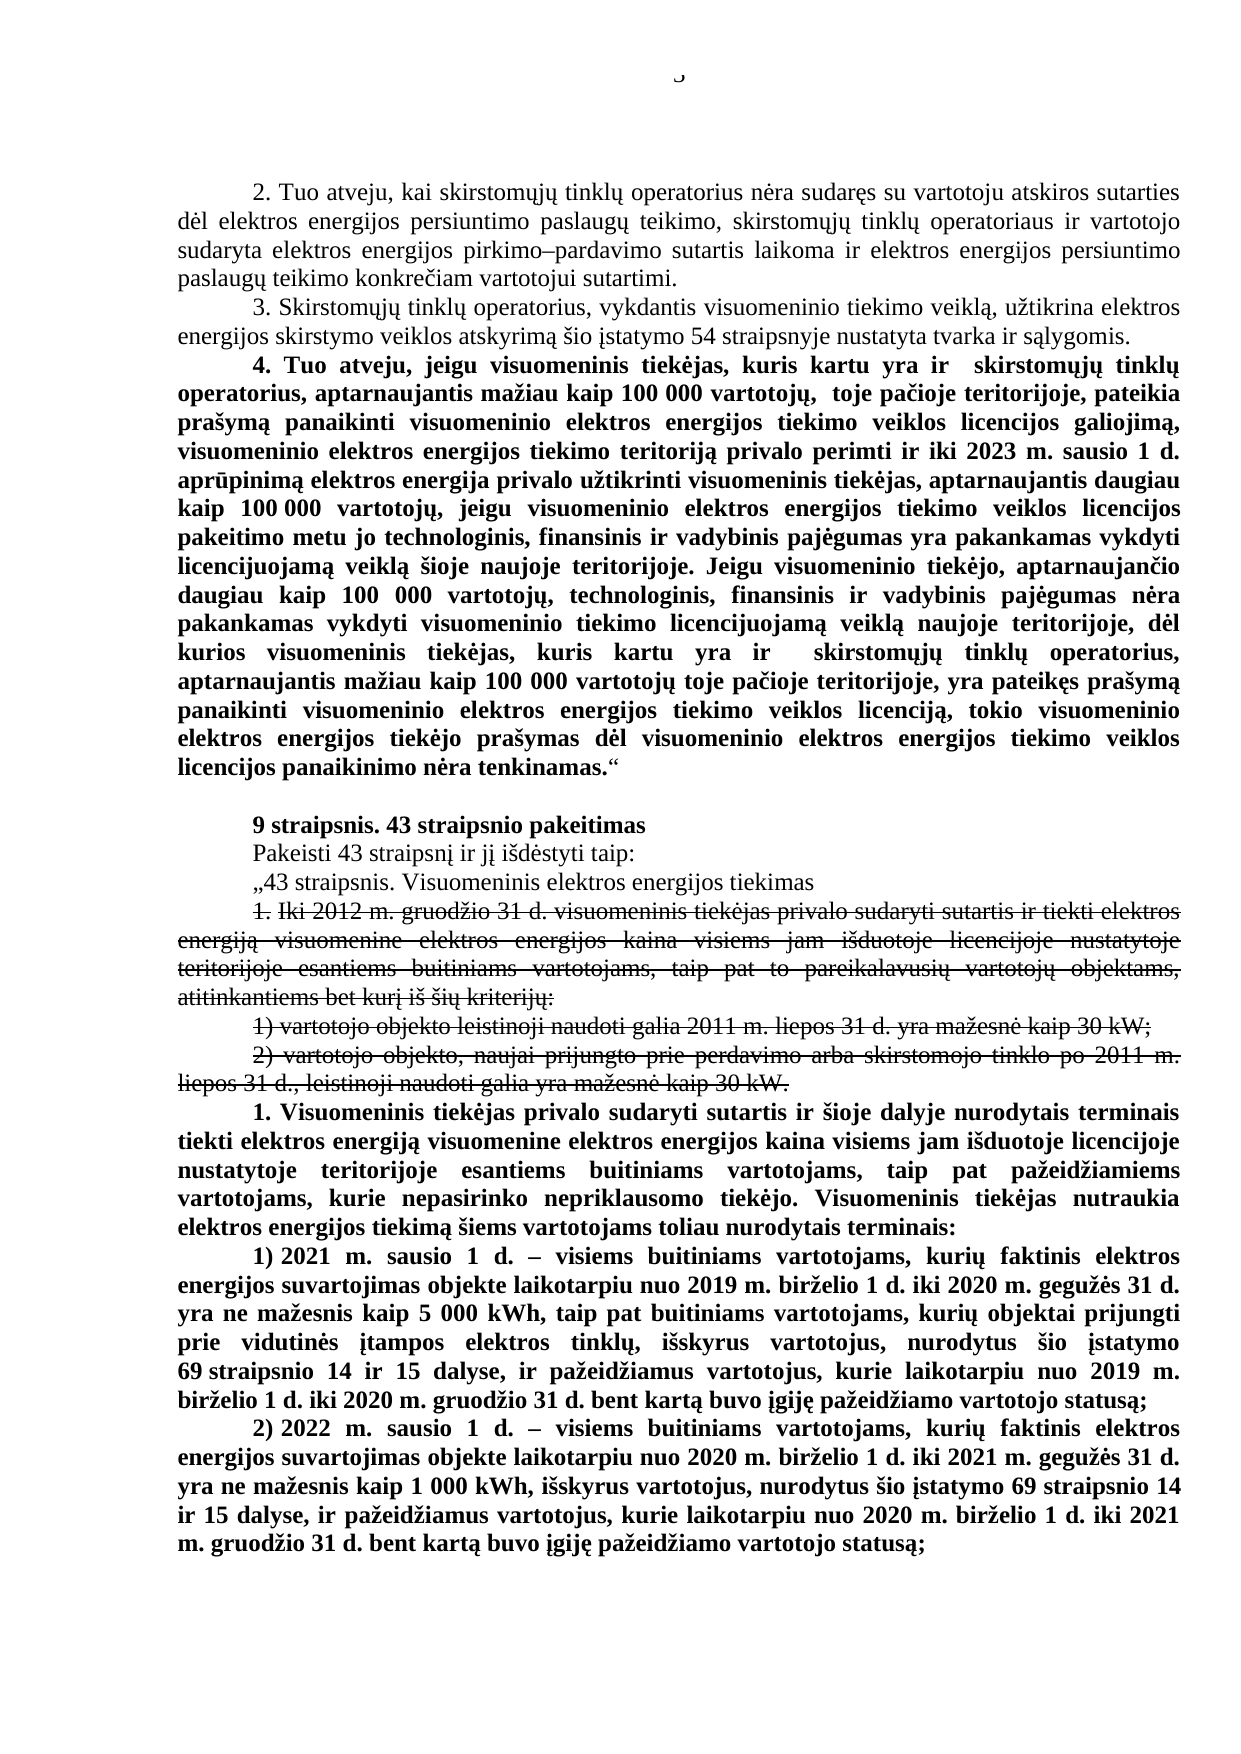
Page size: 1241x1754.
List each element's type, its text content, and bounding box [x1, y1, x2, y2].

text 2) 2022 m. sausio 1 d. – visiems buitiniams vartotojams, kurių faktinis elektros energijos suvartojimas objekte laikotarpiu nuo 2020 m. birželio 1 d. iki 2021 m. gegužės 31 d. yra ne mažesnis kaip 1 000 kWh, išskyrus vartotojus, nurodytus šio įstatymo 69 straipsnio 14 ir 15 dalyse, ir pažeidžiamus vartotojus, kurie laikotarpiu nuo 2020 m. birželio 1 d. iki 2021 m. gruodžio 31 d. bent kartą buvo įgiję pažeidžiamo vartotojo statusą; [177, 1413, 1181, 1557]
text 1) 2021 m. sausio 1 d. – visiems buitiniams vartotojams, kurių faktinis elektros energijos suvartojimas objekte laikotarpiu nuo 2019 m. birželio 1 d. iki 2020 m. gegužės 31 d. yra ne mažesnis kaip 5 000 kWh, taip pat buitiniams vartotojams, kurių objektai prijungti prie vidutinės įtampos elektros tinklų, išskyrus vartotojus, nurodytus šio įstatymo 69 straipsnio 14 ir 15 dalyse, ir pažeidžiamus vartotojus, kurie laikotarpiu nuo 2019 m. birželio 1 d. iki 2020 m. gruodžio 31 d. bent kartą buvo įgiję pažeidžiamo vartotojo statusą; [177, 1241, 1181, 1413]
text 2. Tuo atveju, kai skirstomųjų tinklų operatorius nėra sudaręs su vartotoju atskiros sutarties dėl elektros energijos persiuntimo paslaugų teikimo, skirstomųjų tinklų operatoriaus ir vartotojo sudaryta elektros energijos pirkimo–pardavimo sutartis laikoma ir elektros energijos persiuntimo paslaugų teikimo konkrečiam vartotojui sutartimi. [177, 177, 1181, 292]
text 2) vartotojo objekto, naujai prijungto prie perdavimo arba skirstomojo tinklo po 2011 m. liepos 31 d., leistinoji naudoti galia yra mažesnė kaip 30 kW. [177, 1040, 1181, 1097]
text „43 straipsnis. Visuomeninis elektros energijos tiekimas [252, 867, 1181, 896]
text 3. Skirstomųjų tinklų operatorius, vykdantis visuomeninio tiekimo veiklą, užtikrina elektros energijos skirstymo veiklos atskyrimą šio įstatymo 54 straipsnyje nustatyta tvarka ir sąlygomis. [177, 292, 1181, 350]
text 1. Iki 2012 m. gruodžio 31 d. visuomeninis tiekėjas privalo sudaryti sutartis ir tiekti elektros energiją visuomenine elektros energijos kaina visiems jam išduotoje licencijoje nustatytoje teritorijoje esantiems buitiniams vartotojams, taip pat to pareikalavusių vartotojų objektams, atitinkantiems bet kurį iš šių kriterijų: [177, 970, 1181, 1011]
text 9 straipsnis. 43 straipsnio pakeitimas [177, 810, 1181, 838]
text 1) vartotojo objekto leistinoji naudoti galia 2011 m. liepos 31 d. yra mažesnė kaip 30 kW; [177, 1011, 1181, 1040]
text 4. Tuo atveju, jeigu visuomeninis tiekėjas, kuris kartu yra ir skirstomųjų tinklų operatorius, aptarnaujantis mažiau kaip 100 000 vartotojų, toje pačioje teritorijoje, pateikia prašymą panaikinti visuomeninio elektros energijos tiekimo veiklos licencijos galiojimą, visuomeninio elektros energijos tiekimo teritoriją privalo perimti ir iki 2023 m. sausio 1 d. aprūpinimą elektros energija privalo užtikrinti visuomeninis tiekėjas, aptarnaujantis daugiau kaip 100 000 vartotojų, jeigu visuomeninio elektros energijos tiekimo veiklos licencijos pakeitimo metu jo technologinis, finansinis ir vadybinis pajėgumas yra pakankamas vykdyti licencijuojamą veiklą šioje naujoje teritorijoje. Jeigu visuomeninio tiekėjo, aptarnaujančio daugiau kaip 100 000 vartotojų, technologinis, finansinis ir vadybinis pajėgumas nėra pakankamas vykdyti visuomeninio tiekimo licencijuojamą veiklą naujoje teritorijoje, dėl kurios visuomeninis tiekėjas, kuris kartu yra ir skirstomųjų tinklų operatorius, aptarnaujantis mažiau kaip 100 000 vartotojų toje pačioje teritorijoje, yra pateikęs prašymą panaikinti visuomeninio elektros energijos tiekimo veiklos licenciją, tokio visuomeninio elektros energijos tiekėjo prašymas dėl visuomeninio elektros energijos tiekimo veiklos licencijos panaikinimo nėra tenkinamas.“ [177, 350, 1181, 781]
text 1. Iki 2012 m. gruodžio 31 d. visuomeninis tiekėjas privalo sudaryti sutartis ir tiekti elektros energiją visuomenine elektros energijos kaina visiems jam išduotoje licencijoje nustatytoje teritorijoje esantiems buitiniams vartotojams, taip pat to pareikalavusių vartotojų objektams, atitinkantiems bet kurį iš šių kriterijų: [177, 896, 1181, 940]
text 1. Visuomeninis tiekėjas privalo sudaryti sutartis ir šioje dalyje nurodytais terminais tiekti elektros energiją visuomenine elektros energijos kaina visiems jam išduotoje licencijoje nustatytoje teritorijoje esantiems buitiniams vartotojams, taip pat pažeidžiamiems vartotojams, kurie nepasirinko nepriklausomo tiekėjo. Visuomeninis tiekėjas nutraukia elektros energijos tiekimą šiems vartotojams toliau nurodytais terminais: [177, 1097, 1181, 1241]
text 1. Iki 2012 m. gruodžio 31 d. visuomeninis tiekėjas privalo sudaryti sutartis ir tiekti elektros energiją visuomenine elektros energijos kaina visiems jam išduotoje licencijoje nustatytoje teritorijoje esantiems buitiniams vartotojams, taip pat to pareikalavusių vartotojų objektams, atitinkantiems bet kurį iš šių kriterijų: [177, 941, 1181, 969]
text Pakeisti 43 straipsnį ir jį išdėstyti taip: [177, 838, 1181, 867]
